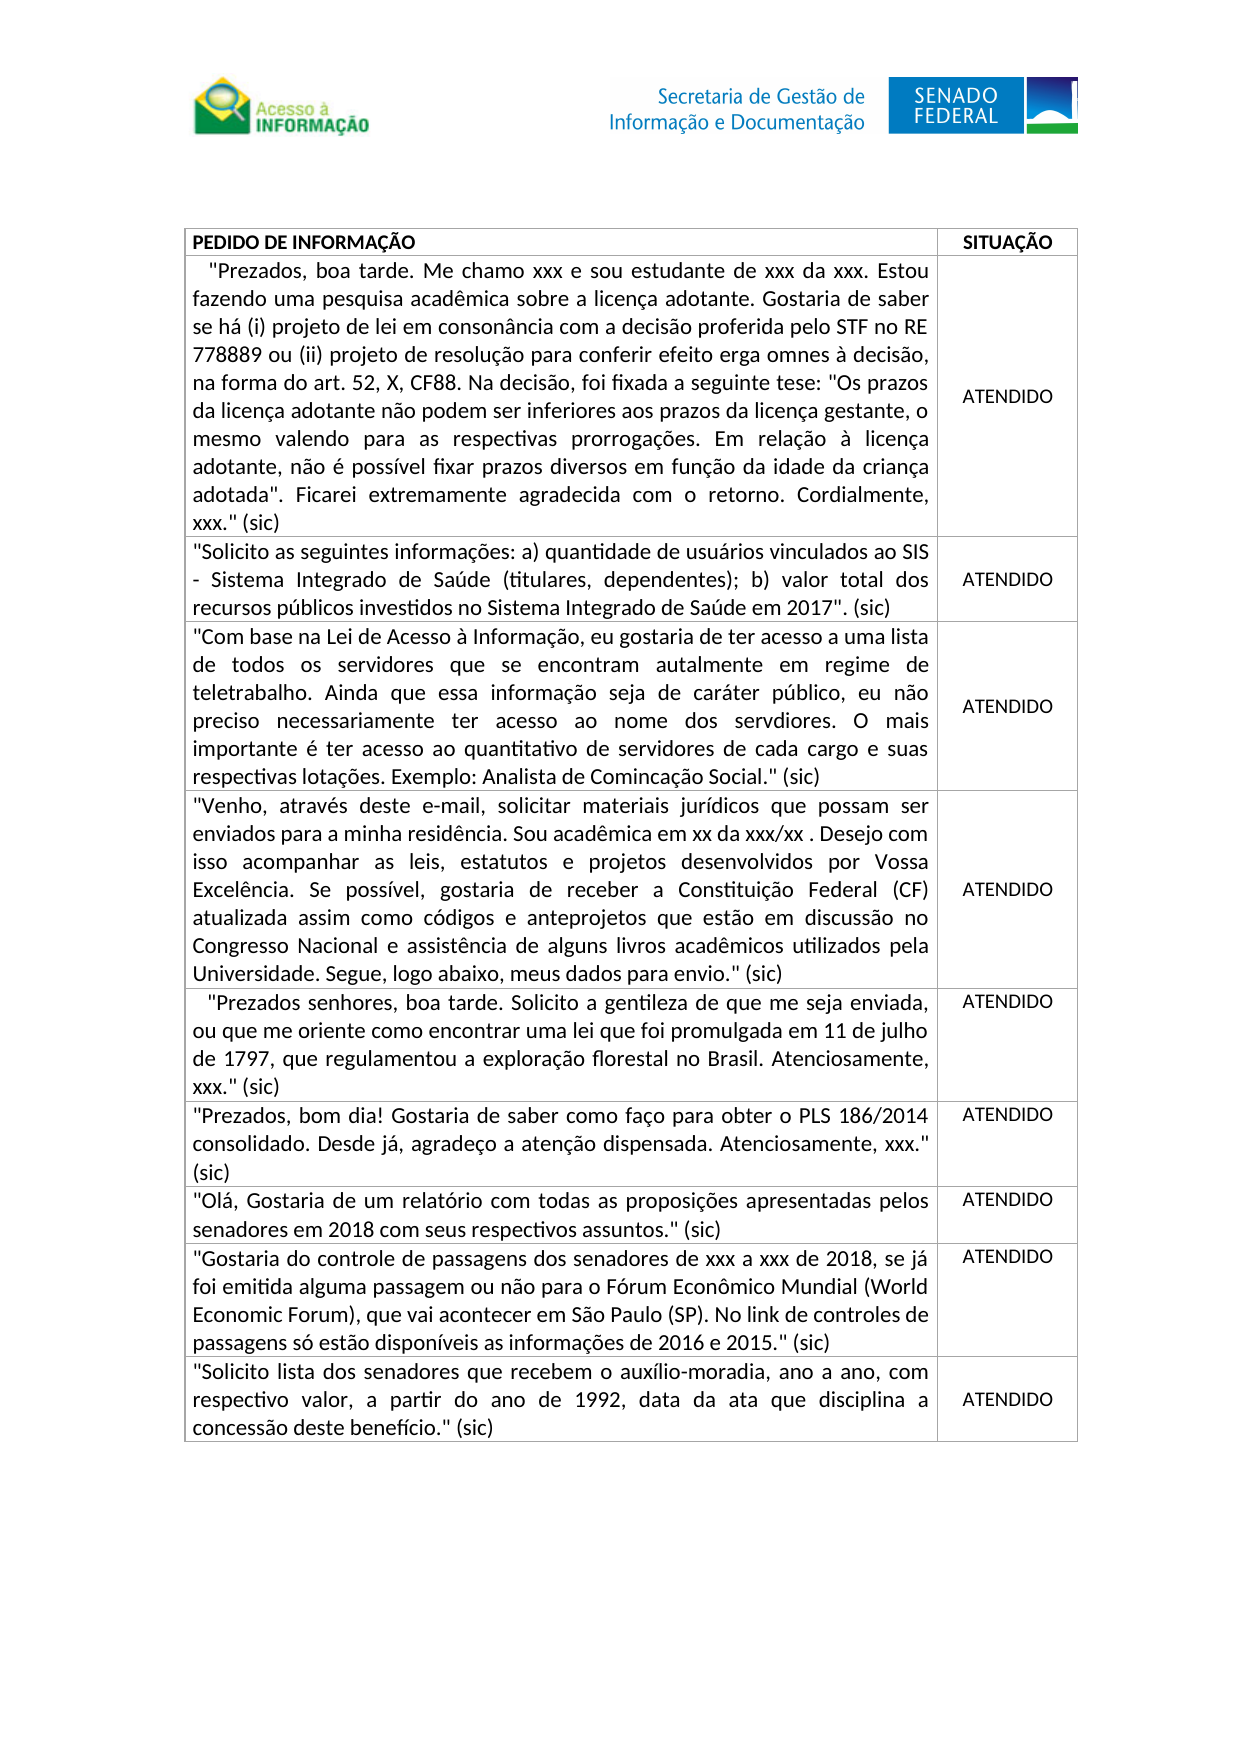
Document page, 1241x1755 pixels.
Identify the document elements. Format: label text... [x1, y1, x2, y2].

table_cell "Solicito as seguintes informações: a) quantidade de usuários vinculados ao SIS - Sistema Integrado de Saúde (titulares, dependentes); b) valor total dos recursos públicos investidos no Sistema Integrado de Saúde em 2017". (sic) [186, 537, 937, 621]
table_cell "Prezados senhores, boa tarde. Solicito a gentileza de que me seja enviada, ou que me oriente como encontrar uma lei que foi promulgada em 11 de julho de 1797, que regulamentou a exploração florestal no Brasil. Atenciosamente, xxx." (sic) [186, 989, 937, 1101]
table_header PEDIDO DE INFORMAÇÃO [186, 229, 937, 255]
table_cell ATENDIDO [938, 1187, 1077, 1243]
table_cell "Venho, através deste e-mail, solicitar materiais jurídicos que possam ser enviados para a minha residência. Sou acadêmica em xx da xxx/xx . Desejo com isso acompanhar as leis, estatutos e projetos desenvolvidos por Vossa Excelência. Se possível, gostaria de receber a Constituição Federal (CF) atualizada assim como códigos e anteprojetos que estão em discussão no Congresso Nacional e assistência de alguns livros acadêmicos utilizados pela Universidade. Segue, logo abaixo, meus dados para envio." (sic) [186, 791, 937, 987]
table_cell "Gostaria do controle de passagens dos senadores de xxx a xxx de 2018, se já foi emitida alguma passagem ou não para o Fórum Econômico Mundial (World Economic Forum), que vai acontecer em São Paulo (SP). No link de controles de passagens só estão disponíveis as informações de 2016 e 2015." (sic) [186, 1244, 937, 1356]
table_cell ATENDIDO [938, 989, 1077, 1101]
table_cell "Prezados, bom dia! Gostaria de saber como faço para obter o PLS 186/2014 consolidado. Desde já, agradeço a atenção dispensada. Atenciosamente, xxx." (sic) [186, 1102, 937, 1186]
table_cell ATENDIDO [938, 1102, 1077, 1186]
table_cell "Com base na Lei de Acesso à Informação, eu gostaria de ter acesso a uma lista de todos os servidores que se encontram autalmente em regime de teletrabalho. Ainda que essa informação seja de caráter público, eu não preciso necessariamente ter acesso ao nome dos servdiores. O mais importante é ter acesso ao quantitativo de servidores de cada cargo e suas respectivas lotações. Exemplo: Analista de Comincação Social." (sic) [186, 622, 937, 790]
table_cell ATENDIDO [938, 622, 1077, 790]
table_cell "Prezados, boa tarde. Me chamo xxx e sou estudante de xxx da xxx. Estou fazendo uma pesquisa acadêmica sobre a licença adotante. Gostaria de saber se há (i) projeto de lei em consonância com a decisão proferida pelo STF no RE 778889 ou (ii) projeto de resolução para conferir efeito erga omnes à decisão, na forma do art. 52, X, CF88. Na decisão, foi fixada a seguinte tese: "Os prazos da licença adotante não podem ser inferiores aos prazos da licença gestante, o mesmo valendo para as respectivas prorrogações. Em relação à licença adotante, não é possível fixar prazos diversos em função da idade da criança adotada". Ficarei extremamente agradecida com o retorno. Cordialmente, xxx." (sic) [186, 256, 937, 536]
table_cell "Olá, Gostaria de um relatório com todas as proposições apresentadas pelos senadores em 2018 com seus respectivos assuntos." (sic) [186, 1187, 937, 1243]
table_cell "Solicito lista dos senadores que recebem o auxílio-moradia, ano a ano, com respectivo valor, a partir do ano de 1992, data da ata que disciplina a concessão deste benefício." (sic) [186, 1357, 937, 1441]
table_cell ATENDIDO [938, 1244, 1077, 1356]
table_cell ATENDIDO [938, 256, 1077, 536]
table_cell ATENDIDO [938, 791, 1077, 987]
table_cell ATENDIDO [938, 1357, 1077, 1441]
table_cell ATENDIDO [938, 537, 1077, 621]
table_header SITUAÇÃO [938, 229, 1077, 255]
